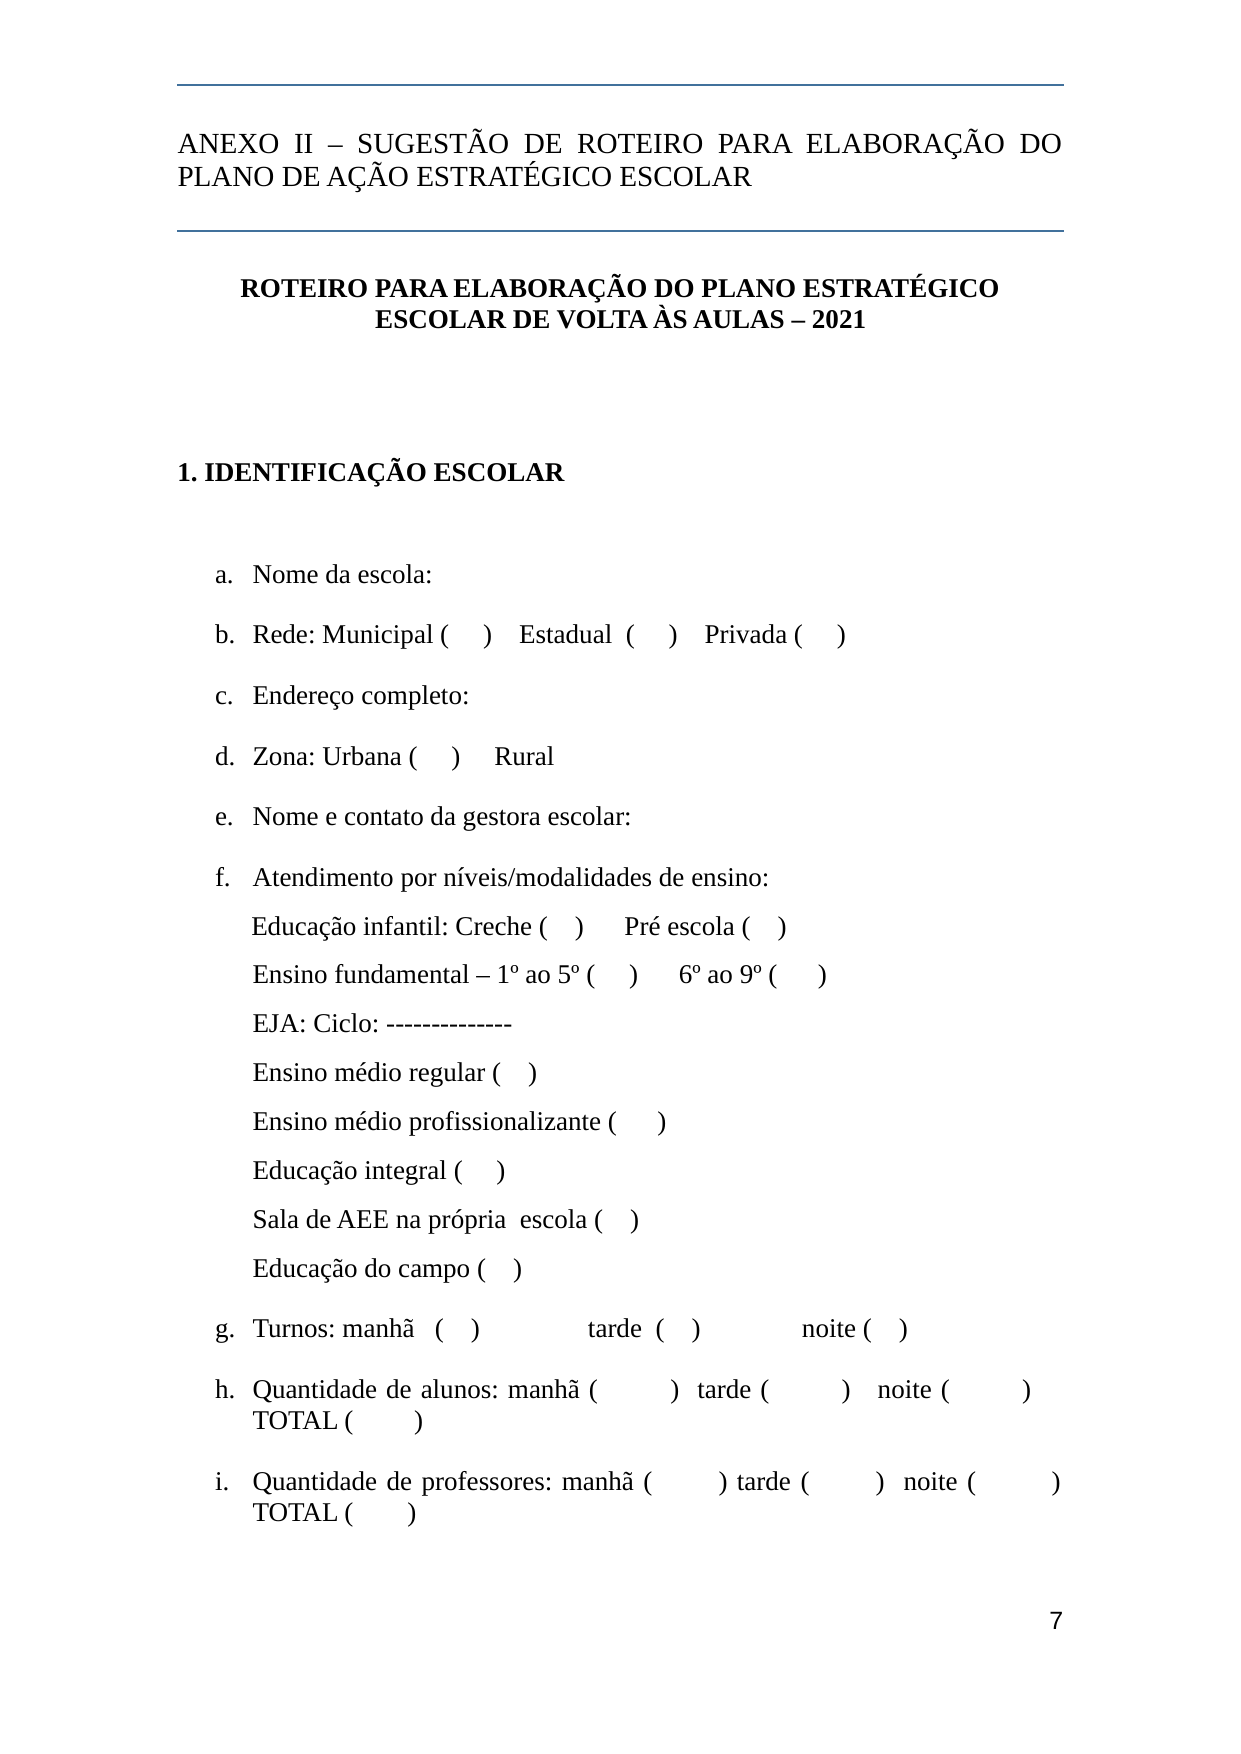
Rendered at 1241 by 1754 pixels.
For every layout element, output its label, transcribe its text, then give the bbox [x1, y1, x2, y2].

list Zona: Urbana ( ) Rural [215, 740, 1063, 771]
list Nome e contato da gestora escolar: [215, 800, 1063, 831]
list Quantidade de professores: manhã ( ) tarde ( ) noite ( ) TOTAL ( ) [215, 1465, 1063, 1527]
list Atendimento por níveis/modalidades de ensino: [215, 861, 1063, 892]
subtitle ANEXO II – SUGESTÃO DE ROTEIRO PARA ELABORAÇÃO DO PLANO DE AÇÃO ESTRATÉGICO ESCOLAR [177, 126, 1063, 193]
list Endereço completo: [215, 679, 1063, 710]
text ROTEIRO PARA ELABORAÇÃO DO PLANO ESTRATÉGICO ESCOLAR DE VOLTA ÀS AULAS – 2021 [177, 272, 1063, 335]
text Ensino fundamental – 1º ao 5º ( ) 6º ao 9º ( ) [252, 959, 1063, 990]
text Educação infantil: Creche ( ) Pré escola ( ) [251, 910, 1063, 941]
text EJA: Ciclo: -------------- [252, 1007, 1063, 1039]
list Quantidade de alunos: manhã ( ) tarde ( ) noite ( ) TOTAL ( ) [215, 1373, 1063, 1435]
text 1. IDENTIFICAÇÃO ESCOLAR [177, 456, 1063, 487]
text Educação integral ( ) [252, 1154, 1063, 1185]
text Ensino médio profissionalizante ( ) [252, 1105, 1063, 1136]
list Turnos: manhã ( ) tarde ( ) noite ( ) [215, 1312, 1063, 1343]
text Sala de AEE na própria escola ( ) [252, 1203, 1063, 1234]
text Ensino médio regular ( ) [252, 1056, 1063, 1087]
text Educação do campo ( ) [252, 1252, 1063, 1283]
list Rede: Municipal ( ) Estadual ( ) Privada ( ) [215, 618, 1063, 649]
list Nome da escola: [215, 558, 1063, 589]
